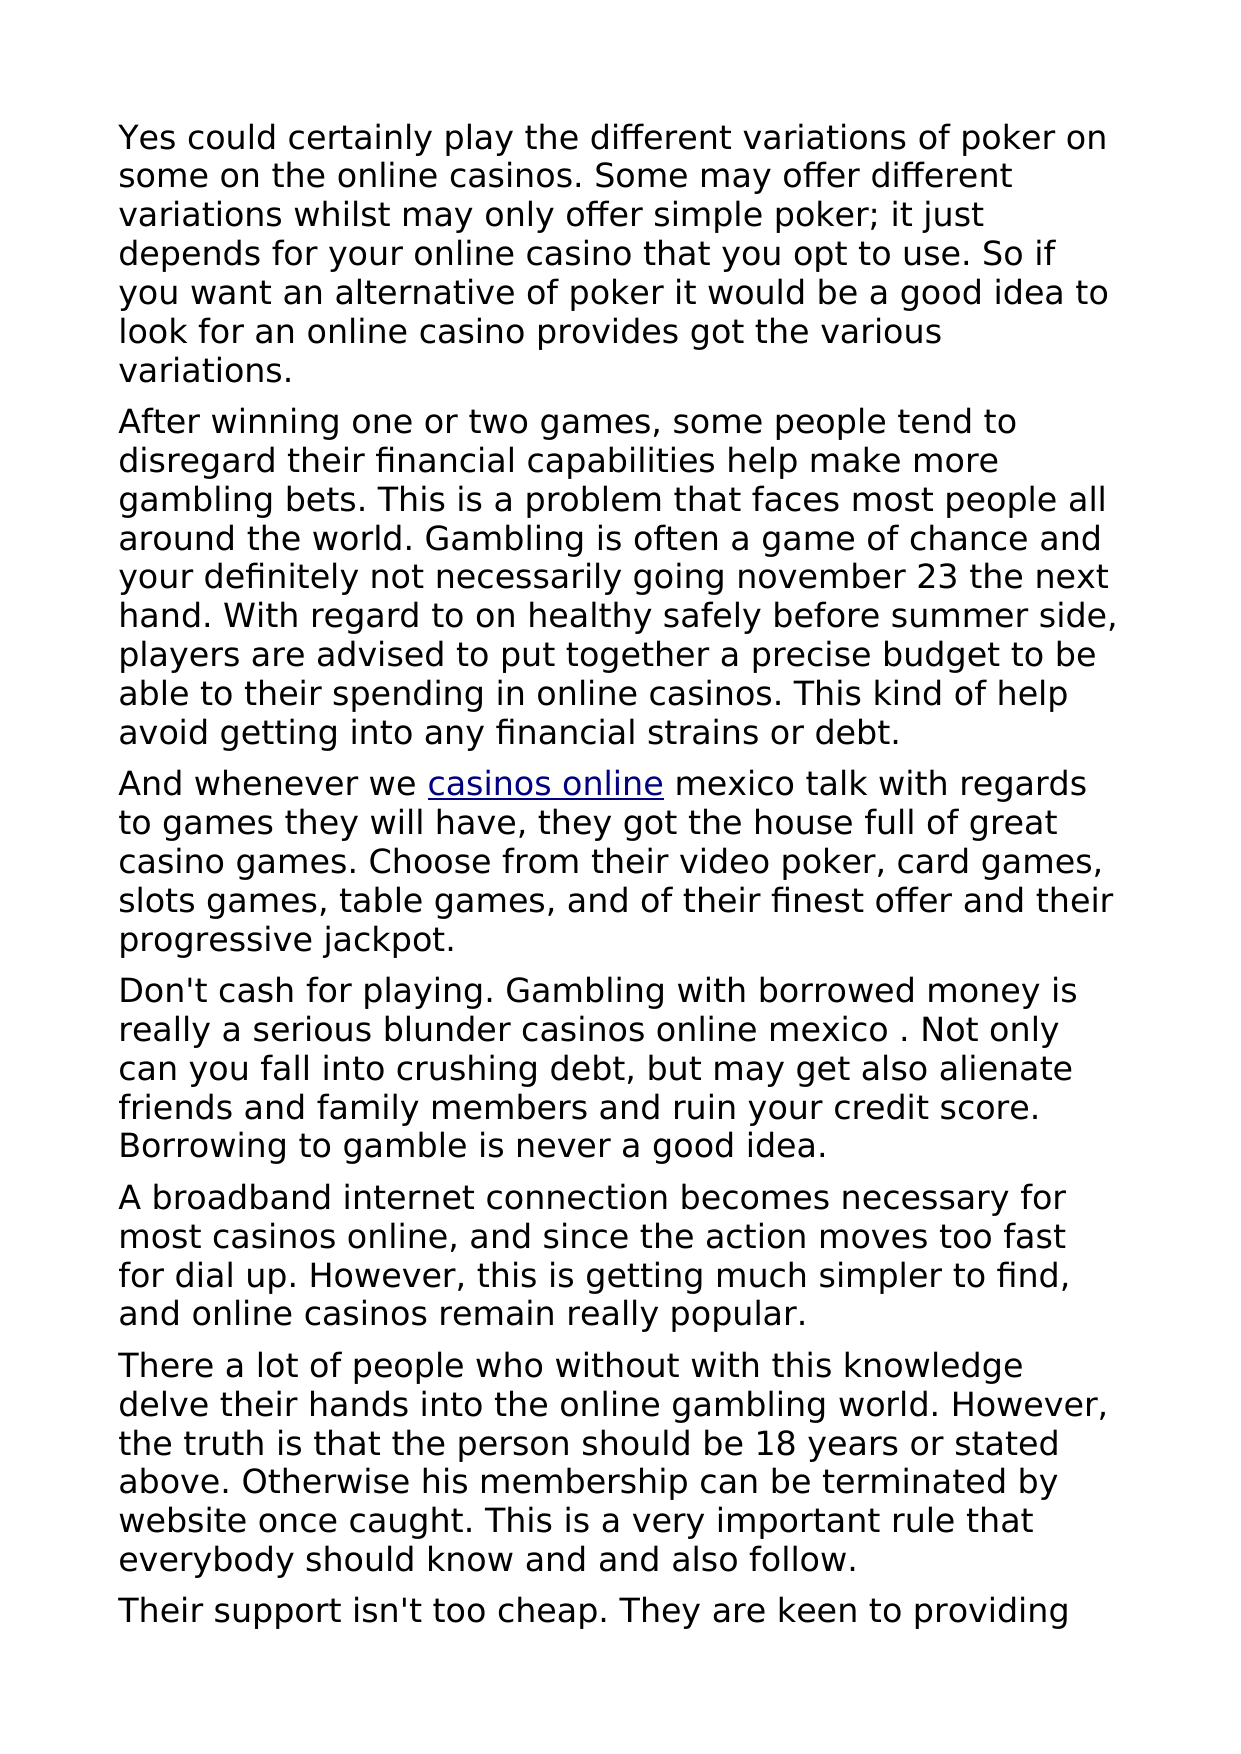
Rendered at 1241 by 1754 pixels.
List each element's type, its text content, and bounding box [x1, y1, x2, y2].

text After winning one or two games, some people tend to disregard their financial capabilities help make more gambling bets. This is a problem that faces most people all around the world. Gambling is often a game of chance and your definitely not necessarily going november 23 the next hand. With regard to on healthy safely before summer side, players are advised to put together a precise budget to be able to their spending in online casinos. This kind of help avoid getting into any financial strains or debt. [118, 403, 1122, 752]
text And whenever we casinos online mexico talk with regards to games they will have, they got the house full of great casino games. Choose from their video poker, card games, slots games, table games, and of their finest offer and their progressive jackpot. [118, 765, 1122, 959]
text There a lot of people who without with this knowledge delve their hands into the online gambling world. However, the truth is that the person should be 18 years or stated above. Otherwise his membership can be terminated by website once caught. This is a very important rule that everybody should know and and also follow. [118, 1346, 1122, 1579]
text A broadband internet connection becomes necessary for most casinos online, and since the action moves too fast for dial up. However, this is getting much simpler to find, and online casinos remain really popular. [118, 1178, 1122, 1334]
text Don't cash for playing. Gambling with borrowed money is really a serious blunder casinos online mexico . Not only can you fall into crushing debt, but may get also alienate friends and family members and ruin your credit score. Borrowing to gamble is never a good idea. [118, 972, 1122, 1166]
text Yes could certainly play the different variations of poker on some on the online casinos. Some may offer different variations whilst may only offer simple poker; it just depends for your online casino that you opt to use. So if you want an alternative of poker it would be a good idea to look for an online casino provides got the various variations. [118, 118, 1122, 390]
text Their support isn't too cheap. They are keen to providing [118, 1592, 1122, 1631]
